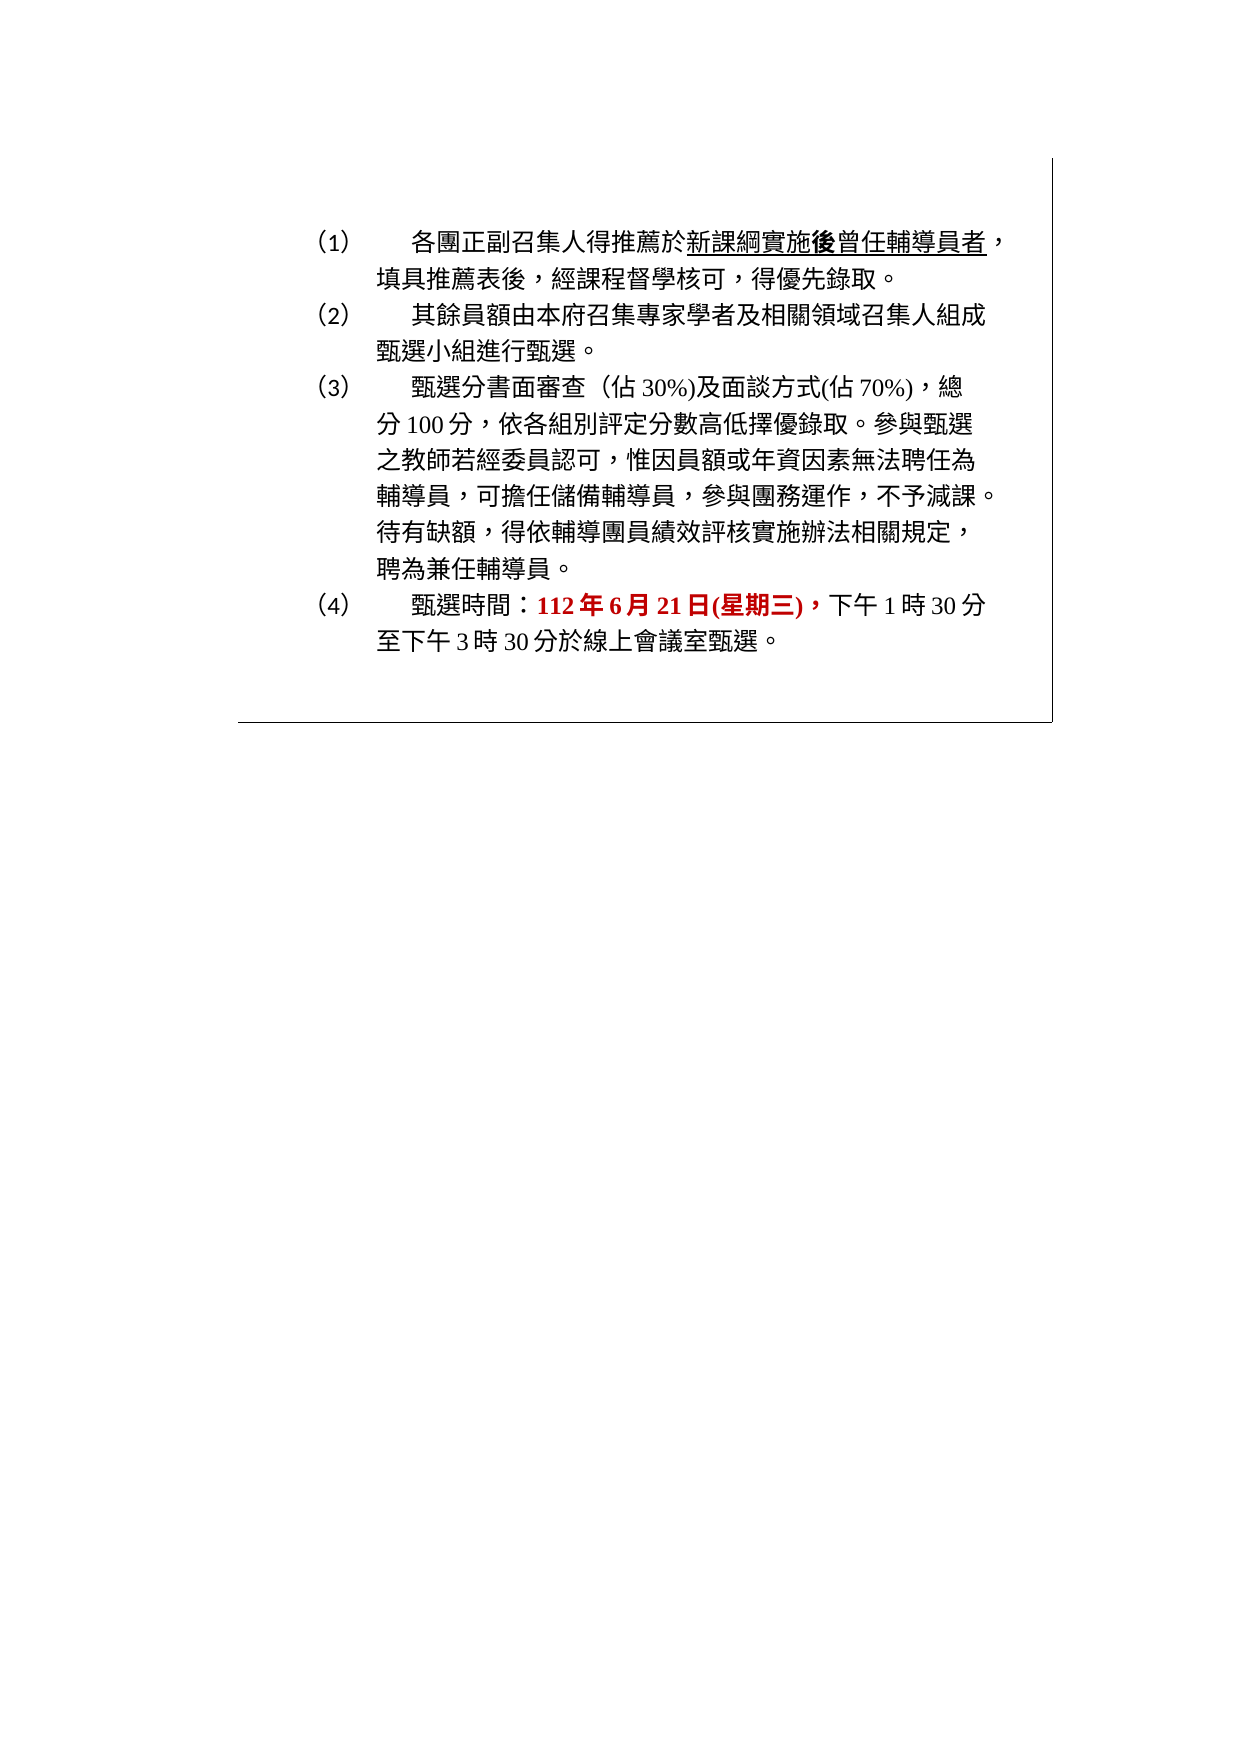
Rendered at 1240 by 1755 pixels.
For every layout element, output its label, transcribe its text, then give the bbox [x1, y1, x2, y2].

list 其餘員額由本府召集專家學者及相關領域召集人組成甄選小組進行甄選。 [237, 295, 1052, 368]
list 甄選時間：112年6月21日(星期三)，下午1時30分至下午3時30分於線上會議室甄選。 [237, 585, 1052, 722]
list 甄選分書面審查（佔30%)及面談方式(佔70%)，總分100分，依各組別評定分數高低擇優錄取。參與甄選之教師若經委員認可，惟因員額或年資因素無法聘任為輔導員，可擔任儲備輔導員，參與團務運作，不予減課。待有缺額，得依輔導團員績效評核實施辦法相關規定，聘為兼任輔導員。 [237, 368, 1052, 585]
list 各團正副召集人得推薦於新課綱實施後曾任輔導員者，填具推薦表後，經課程督學核可，得優先錄取。 [237, 158, 1052, 295]
